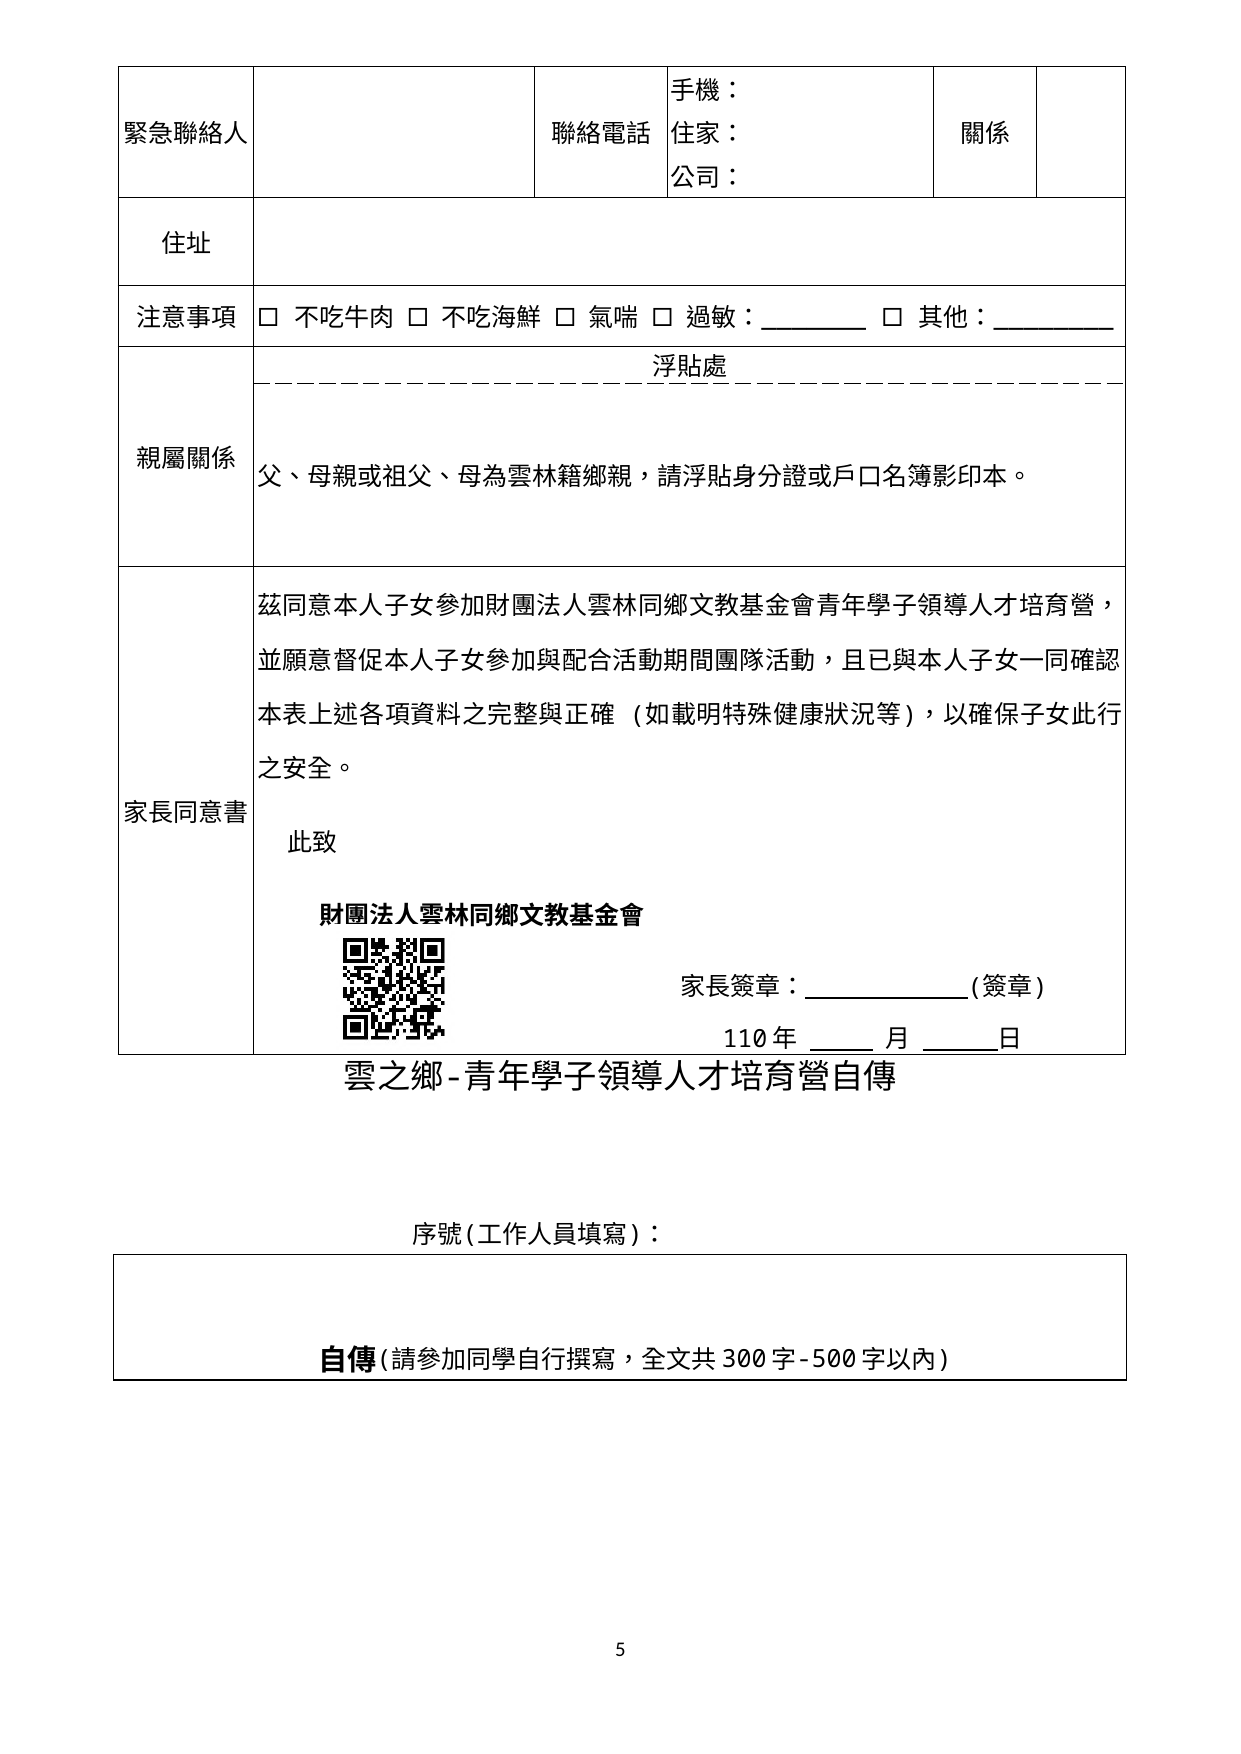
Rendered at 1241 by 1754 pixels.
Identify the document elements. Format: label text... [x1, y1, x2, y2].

table_cell [254, 198, 1125, 285]
table_cell 親屬關係 [119, 347, 253, 566]
table_cell 手機： 住家： 公司： [668, 67, 933, 197]
table_cell 住址 [119, 198, 253, 285]
table_cell 父、母親或祖父、母為雲林籍鄉親，請浮貼身分證或戶口名簿影印本。 [254, 383, 1125, 566]
table_cell 注意事項 [119, 286, 253, 346]
table_header 自傳(請參加同學自行撰寫，全文共300字-500字以內) [114, 1255, 1126, 1379]
table_cell 茲同意本人子女參加財團法人雲林同鄉文教基金會青年學子領導人才培育營，並願意督促本人子女參加與配合活動期間團隊活動，且已與本人子女一同確認本表上述各項資料之完整與正確 (如載明特殊健康狀況等)，以確保子女此行之安全。 此致 財團法人雲林同鄉文教基金會 家長簽章： (簽章) 110年 月 日 [254, 567, 1125, 1054]
text 序號(工作人員填寫)： [118, 1191, 1122, 1254]
table_cell [1037, 67, 1125, 197]
table_cell 浮貼處 [254, 347, 1125, 383]
table_cell  不吃牛肉  不吃海鮮  氣喘  過敏：_______  其他：________ [254, 286, 1125, 346]
table_cell 緊急聯絡人 [119, 67, 253, 197]
text 雲之鄉-青年學子領導人才培育營自傳 [118, 1055, 1122, 1096]
table_cell 聯絡電話 [535, 67, 667, 197]
table_cell 家長同意書 [119, 567, 253, 1054]
table_cell 關係 [934, 67, 1036, 197]
table_cell [254, 67, 534, 197]
